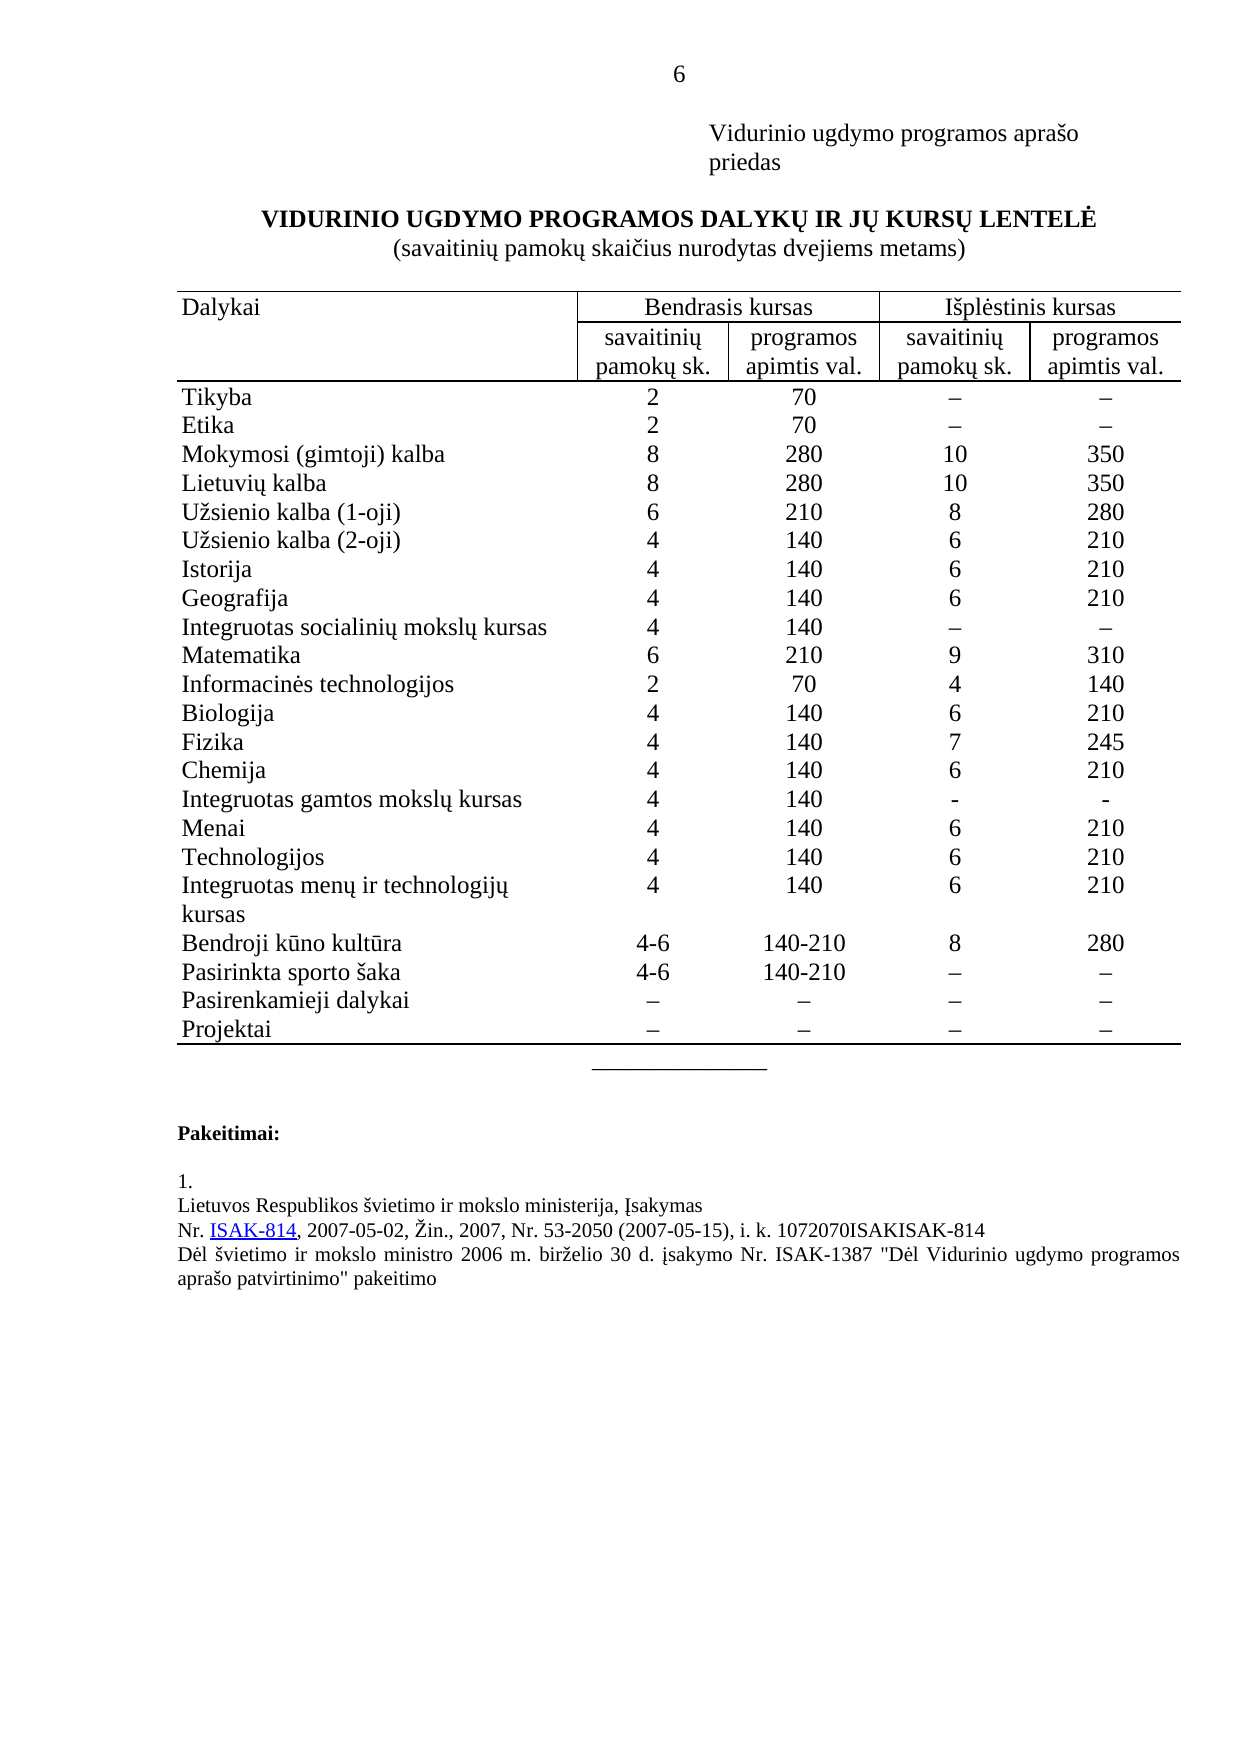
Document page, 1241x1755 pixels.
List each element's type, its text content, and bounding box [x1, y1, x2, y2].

table_cell 140 [875, 784, 879, 813]
table_cell – [1026, 1014, 1030, 1043]
table_cell 4 [578, 554, 582, 583]
text Dėl švietimo ir mokslo ministro 2006 m. birželio 30 d. įsakymo Nr. ISAK-1387 "Dėl Vidurinio ugdymo programos aprašo patvirtinimo" pakeitimo [177, 1242, 1181, 1290]
table_cell 6 [1026, 813, 1030, 842]
table_cell 140 [1030, 669, 1034, 698]
table_cell 4-6 [724, 928, 728, 957]
table_cell 4 [578, 755, 582, 784]
table_cell 280 [728, 439, 732, 468]
table_cell 140 [728, 870, 879, 928]
table_cell – [1026, 612, 1030, 640]
table_cell 140 [728, 784, 732, 813]
table_cell 4 [578, 813, 582, 842]
table_cell 210 [875, 640, 879, 669]
table_cell 4 [724, 698, 728, 727]
table_cell 4 [724, 583, 728, 612]
table_cell – [879, 957, 883, 985]
table_cell 210 [1177, 554, 1181, 583]
table_cell - [1030, 784, 1034, 813]
table_cell 4 [578, 784, 582, 813]
table_cell 210 [728, 497, 732, 525]
table_cell 4 [724, 554, 728, 583]
table_cell 310 [1177, 640, 1181, 669]
table_cell 10 [879, 439, 883, 468]
table_cell – [879, 1014, 883, 1043]
text ______________ [177, 1045, 1181, 1073]
text Nr. ISAK-814, 2007-05-02, Žin., 2007, Nr. 53-2050 (2007-05-15), i. k. 1072070ISAKISAK-814 [177, 1217, 1181, 1242]
table_cell 140 [875, 727, 879, 755]
table_cell – [879, 382, 883, 410]
table_cell – [728, 985, 732, 1014]
table_cell 140 [875, 842, 879, 870]
table_cell - [1177, 784, 1181, 813]
table_cell 140 [728, 583, 732, 612]
table_cell – [728, 1014, 732, 1043]
table_cell 10 [1026, 468, 1030, 497]
table_cell 4 [724, 842, 728, 870]
table_cell – [879, 612, 883, 640]
table_cell – [1177, 985, 1181, 1014]
table_cell – [879, 410, 883, 439]
table_cell 6 [1026, 698, 1030, 727]
table_cell 6 [879, 870, 1030, 928]
table_cell 280 [1177, 497, 1181, 525]
table_cell 6 [1026, 525, 1030, 554]
table_cell – [724, 1014, 728, 1043]
table_cell 280 [1030, 497, 1034, 525]
table_cell 8 [1026, 928, 1030, 957]
table_cell 4 [578, 727, 582, 755]
text Pakeitimai: [177, 1121, 1181, 1145]
table_cell – [1030, 957, 1034, 985]
table_cell 140 [728, 842, 732, 870]
table_cell 210 [728, 640, 732, 669]
table_cell 6 [879, 583, 883, 612]
table_cell 210 [1030, 554, 1034, 583]
table_cell 245 [1030, 727, 1034, 755]
table_cell 2 [578, 669, 582, 698]
table_cell 8 [724, 439, 728, 468]
table_cell 10 [1026, 439, 1030, 468]
table_cell 210 [1177, 755, 1181, 784]
table_cell 4 [724, 612, 728, 640]
table_cell 4-6 [724, 957, 728, 985]
table_cell 210 [1030, 813, 1034, 842]
table_cell – [875, 985, 879, 1014]
table_cell – [724, 985, 728, 1014]
table_cell 140 [875, 525, 879, 554]
table_cell 6 [879, 755, 883, 784]
table_cell 4-6 [578, 928, 582, 957]
table_cell 6 [1026, 554, 1030, 583]
table_cell 7 [1026, 727, 1030, 755]
table_cell 4-6 [578, 957, 582, 985]
table_cell 9 [1026, 640, 1030, 669]
table_cell 280 [1030, 928, 1034, 957]
table_cell 70 [875, 382, 879, 410]
table_cell 280 [875, 439, 879, 468]
table_cell 210 [1177, 813, 1181, 842]
table_cell 140 [1177, 669, 1181, 698]
table_cell 4 [1026, 669, 1030, 698]
table_cell 4 [724, 755, 728, 784]
table_cell 310 [1030, 640, 1034, 669]
table_cell – [1026, 410, 1030, 439]
table_cell – [1177, 957, 1181, 985]
table_cell – [1177, 1014, 1181, 1043]
table_cell Etika [573, 410, 577, 439]
table_cell 210 [1030, 698, 1034, 727]
table_cell 4 [578, 525, 582, 554]
table_cell 280 [875, 468, 879, 497]
table_cell 2 [724, 669, 728, 698]
table_cell 8 [1026, 497, 1030, 525]
table_cell 140 [728, 554, 732, 583]
table_cell – [1030, 612, 1034, 640]
table_cell 210 [1177, 842, 1181, 870]
table_cell 4 [724, 525, 728, 554]
table_cell 70 [728, 382, 732, 410]
table_cell 140 [728, 727, 732, 755]
table_cell – [1177, 382, 1181, 410]
table_cell 245 [1177, 727, 1181, 755]
table_cell – [1026, 985, 1030, 1014]
table_cell 280 [728, 468, 732, 497]
table_cell – [578, 1014, 582, 1043]
table_cell 140 [875, 612, 879, 640]
table_cell 2 [578, 410, 582, 439]
table_cell 4 [724, 784, 728, 813]
table_cell 210 [1030, 583, 1034, 612]
table_cell 210 [1030, 870, 1181, 928]
table_cell 350 [1177, 439, 1181, 468]
table_cell – [1177, 612, 1181, 640]
table_cell 4 [724, 813, 728, 842]
table_cell 6 [879, 554, 883, 583]
table_cell - [1026, 784, 1030, 813]
table_cell – [1026, 957, 1030, 985]
table_cell 6 [879, 842, 883, 870]
text priedas [177, 147, 1181, 176]
table_cell 4 [578, 870, 728, 928]
table_cell 4 [879, 669, 883, 698]
table_cell 6 [1026, 755, 1030, 784]
table_cell 4 [578, 842, 582, 870]
table_cell 6 [879, 813, 883, 842]
table_cell 210 [875, 497, 879, 525]
table_cell 140 [875, 554, 879, 583]
table_cell 70 [875, 410, 879, 439]
table_cell 210 [1030, 842, 1034, 870]
table_cell 4 [578, 583, 582, 612]
table_cell 140 [875, 583, 879, 612]
table_cell - [879, 784, 883, 813]
table_cell 2 [724, 382, 728, 410]
text Vidurinio ugdymo programos aprašo [709, 118, 1181, 147]
table_cell 6 [724, 497, 728, 525]
table_cell 2 [578, 382, 582, 410]
table_cell 210 [1177, 525, 1181, 554]
table_cell 70 [875, 669, 879, 698]
table_cell 8 [578, 468, 582, 497]
table_cell 8 [879, 928, 883, 957]
table_header Dalykai [177, 292, 577, 380]
table_cell – [578, 985, 582, 1014]
table_cell 6 [1026, 842, 1030, 870]
table_cell 4 [724, 727, 728, 755]
text VIDURINIO UGDYMO PROGRAMOS DALYKŲ IR JŲ KURSŲ LENTELĖ [177, 204, 1181, 233]
table_cell – [1030, 410, 1034, 439]
table_cell – [1026, 382, 1030, 410]
table_cell – [1030, 1014, 1034, 1043]
text 1. [177, 1169, 1181, 1193]
table_cell 210 [1030, 755, 1034, 784]
table_cell 140 [875, 755, 879, 784]
table_cell 210 [1030, 525, 1034, 554]
table_cell 8 [724, 468, 728, 497]
table_cell 6 [578, 640, 582, 669]
table_cell – [1030, 985, 1034, 1014]
table_cell – [875, 1014, 879, 1043]
table_cell 140 [728, 813, 732, 842]
table_cell 210 [1177, 583, 1181, 612]
table_cell 4 [578, 612, 582, 640]
table_cell 8 [879, 497, 883, 525]
table_cell Menai [573, 813, 577, 842]
text Lietuvos Respublikos švietimo ir mokslo ministerija, Įsakymas [177, 1193, 1181, 1217]
table_cell 6 [578, 497, 582, 525]
text (savaitinių pamokų skaičius nurodytas dvejiems metams) [177, 233, 1181, 262]
table_cell 6 [1026, 583, 1030, 612]
table_cell 6 [879, 525, 883, 554]
table_cell Etika [177, 410, 181, 439]
table_cell – [1030, 382, 1034, 410]
table_cell 70 [728, 669, 732, 698]
table_cell 2 [724, 410, 728, 439]
table_cell – [879, 985, 883, 1014]
table_cell 9 [879, 640, 883, 669]
table_cell Menai [177, 813, 181, 842]
table_cell 6 [879, 698, 883, 727]
table_cell 8 [578, 439, 582, 468]
table_cell 7 [879, 727, 883, 755]
table_cell 350 [1030, 439, 1034, 468]
table_cell 4 [578, 698, 582, 727]
table_cell – [1177, 410, 1181, 439]
table_cell 140 [875, 813, 879, 842]
table_cell 140 [728, 612, 732, 640]
table_cell 280 [1177, 928, 1181, 957]
table_cell 70 [728, 410, 732, 439]
table_cell 350 [1030, 468, 1034, 497]
table_cell 350 [1177, 468, 1181, 497]
table_cell 210 [1177, 698, 1181, 727]
table_cell 140 [875, 698, 879, 727]
table_cell 10 [879, 468, 883, 497]
table_cell 6 [724, 640, 728, 669]
table_cell 140 [728, 698, 732, 727]
table_cell 140 [728, 755, 732, 784]
table_cell 140 [728, 525, 732, 554]
